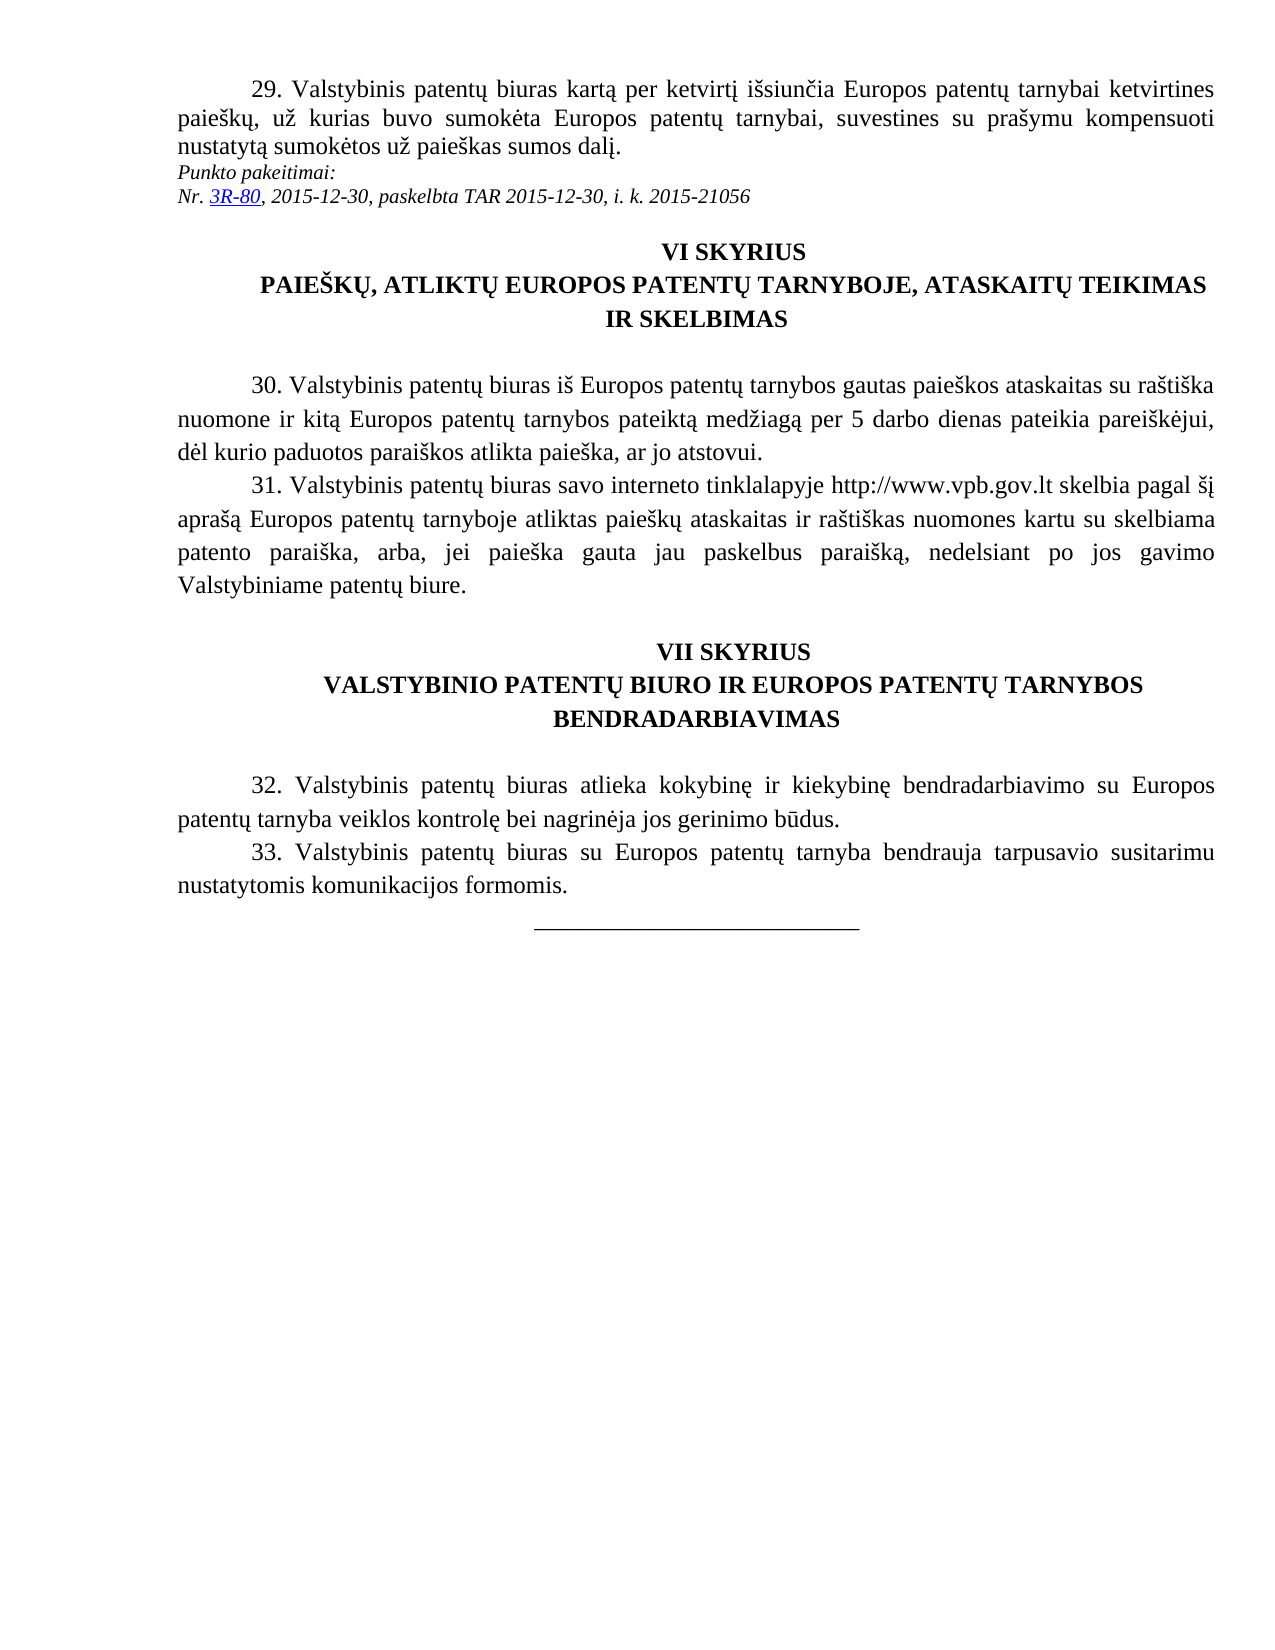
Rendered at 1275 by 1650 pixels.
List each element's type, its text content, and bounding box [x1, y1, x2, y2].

text Punkto pakeitimai: [177, 160, 1216, 184]
text VI SKYRIUS [177, 237, 1216, 266]
text PAIEŠKŲ, ATLIKTŲ EUROPOS PATENTŲ TARNYBOJE, ATASKAITŲ TEIKIMAS IR SKELBIMAS [177, 270, 1216, 332]
text 30. Valstybinis patentų biuras iš Europos patentų tarnybos gautas paieškos ataskaitas su raštiška nuomone ir kitą Europos patentų tarnybos pateiktą medžiagą per 5 darbo dienas pateikia pareiškėjui, dėl kurio paduotos paraiškos atlikta paieška, ar jo atstovui. [177, 370, 1216, 466]
text 31. Valstybinis patentų biuras savo interneto tinklalapyje http://www.vpb.gov.lt skelbia pagal šį aprašą Europos patentų tarnyboje atliktas paieškų ataskaitas ir raštiškas nuomones kartu su skelbiama patento paraiška, arba, jei paieška gauta jau paskelbus paraišką, nedelsiant po jos gavimo Valstybiniame patentų biure. [177, 470, 1216, 599]
text 33. Valstybinis patentų biuras su Europos patentų tarnyba bendrauja tarpusavio susitarimu nustatytomis komunikacijos formomis. [177, 837, 1216, 899]
text 29. Valstybinis patentų biuras kartą per ketvirtį išsiunčia Europos patentų tarnybai ketvirtines paieškų, už kurias buvo sumokėta Europos patentų tarnybai, suvestines su prašymu kompensuoti nustatytą sumokėtos už paieškas sumos dalį. [177, 74, 1216, 160]
text 32. Valstybinis patentų biuras atlieka kokybinę ir kiekybinę bendradarbiavimo su Europos patentų tarnyba veiklos kontrolę bei nagrinėja jos gerinimo būdus. [177, 770, 1216, 832]
text VII SKYRIUS [177, 637, 1216, 666]
text Nr. 3R-80, 2015-12-30, paskelbta TAR 2015-12-30, i. k. 2015-21056 [177, 184, 1216, 208]
text VALSTYBINIO PATENTŲ BIURO IR EUROPOS PATENTŲ TARNYBOS BENDRADARBIAVIMAS [177, 670, 1216, 732]
text __________________________ [177, 904, 1216, 932]
